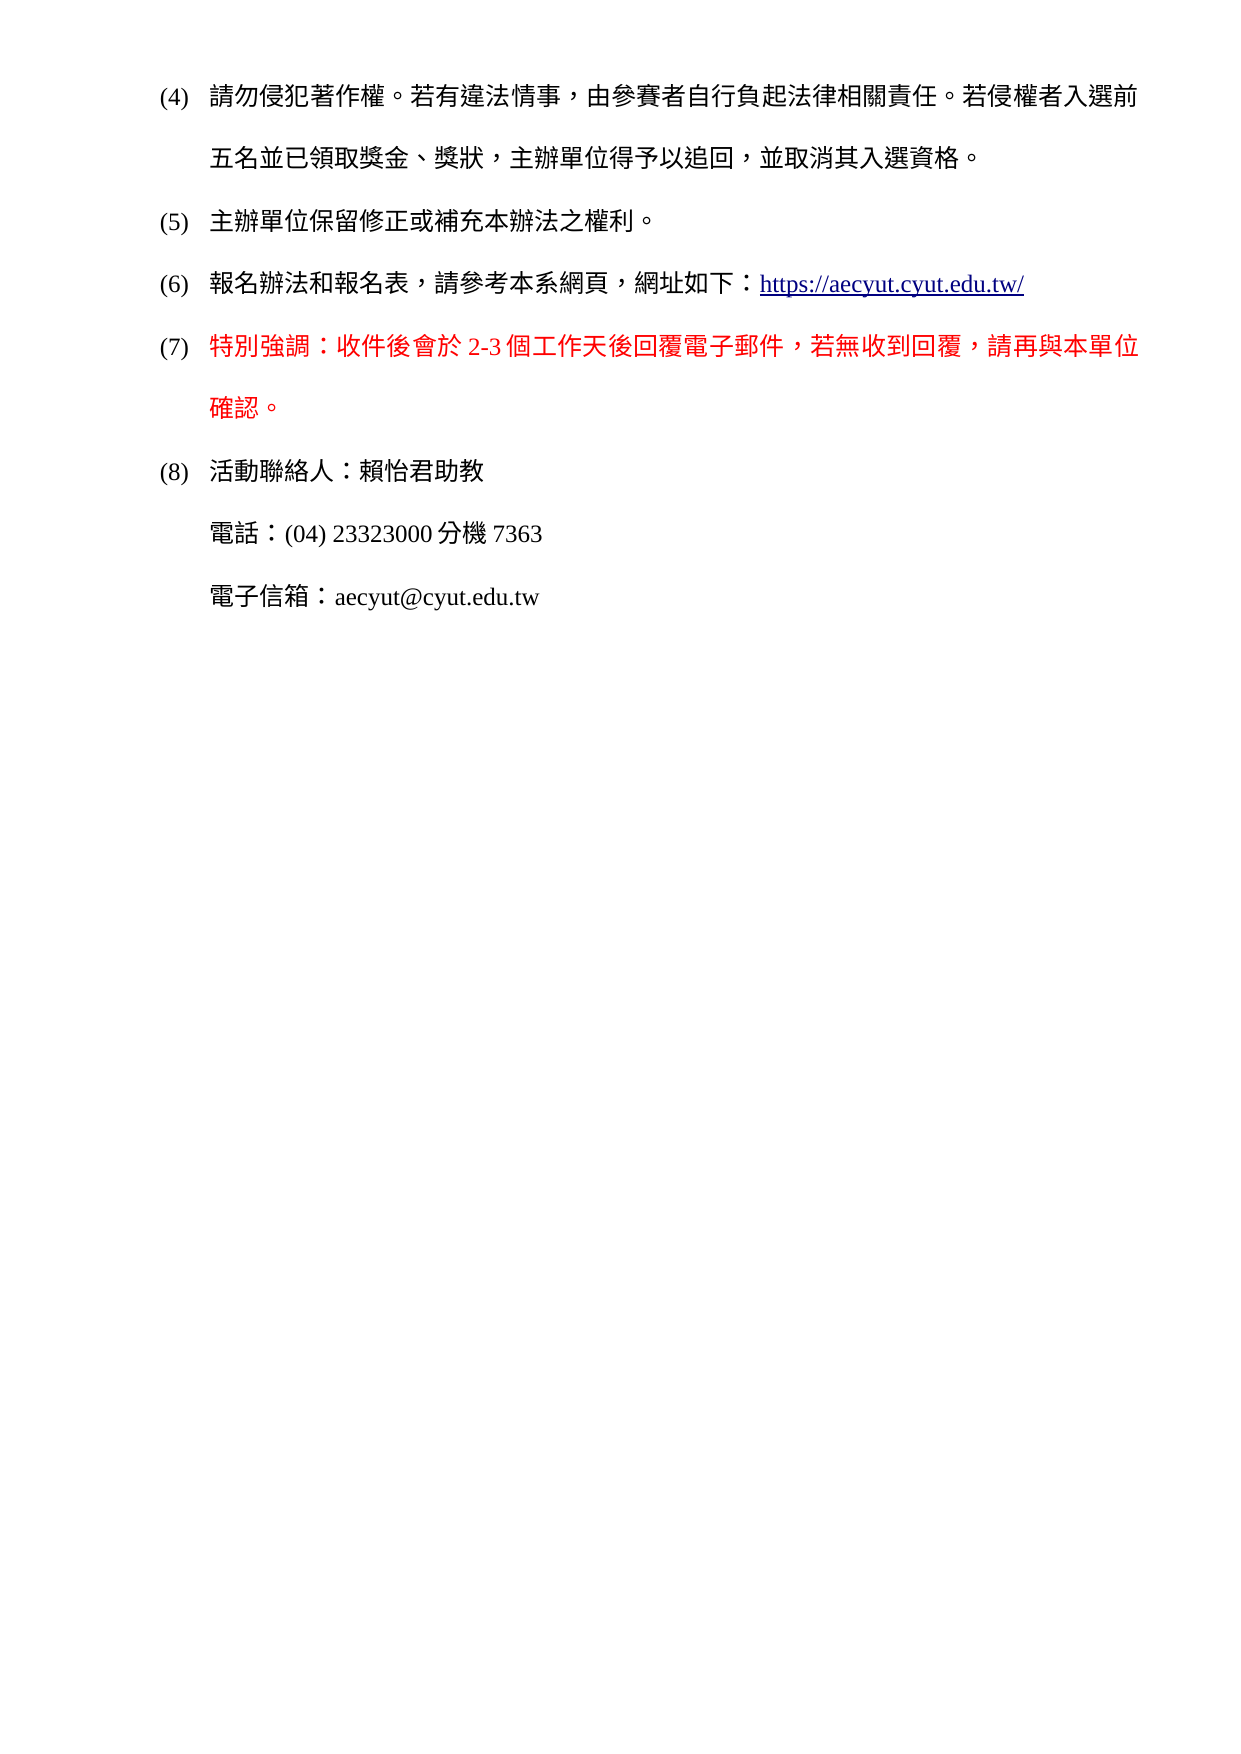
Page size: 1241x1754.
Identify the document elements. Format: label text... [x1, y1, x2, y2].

text 電話：(04) 23323000分機7363 [209, 490, 1140, 552]
list 活動聯絡人：賴怡君助教 [159, 427, 1140, 490]
list 報名辦法和報名表，請參考本系網頁，網址如下：https://aecyut.cyut.edu.tw/ [159, 240, 1140, 302]
text 電子信箱：aecyut@cyut.edu.tw [209, 552, 1140, 615]
list 主辦單位保留修正或補充本辦法之權利。 [159, 177, 1140, 240]
list 請勿侵犯著作權。若有違法情事，由參賽者自行負起法律相關責任。若侵權者入選前五名並已領取獎金、獎狀，主辦單位得予以追回，並取消其入選資格。 [159, 52, 1140, 177]
list 特別強調：收件後會於2-3個工作天後回覆電子郵件，若無收到回覆，請再與本單位確認。 [159, 302, 1140, 427]
